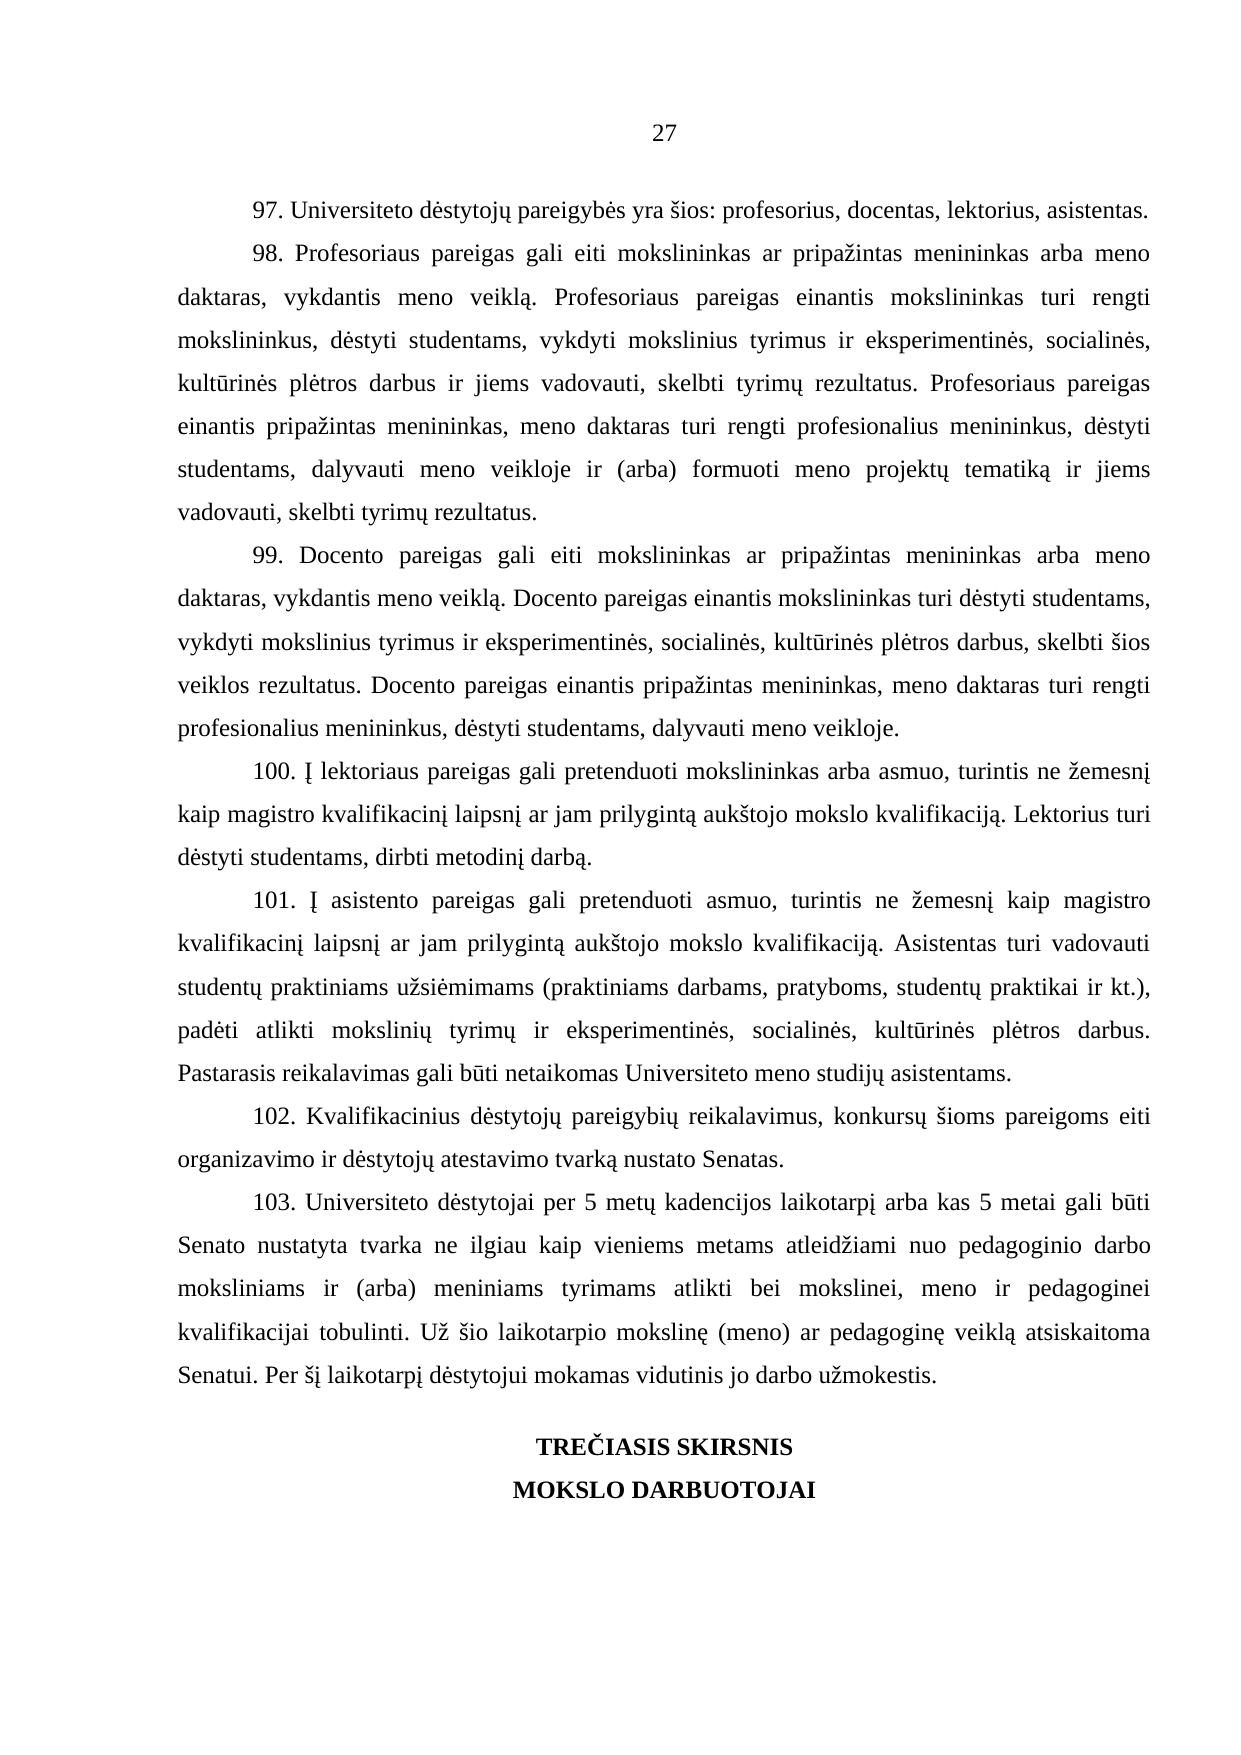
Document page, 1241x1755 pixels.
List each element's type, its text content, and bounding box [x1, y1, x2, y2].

text 103. Universiteto dėstytojai per 5 metų kadencijos laikotarpį arba kas 5 metai gali būti Senato nustatyta tvarka ne ilgiau kaip vieniems metams atleidžiami nuo pedagoginio darbo moksliniams ir (arba) meniniams tyrimams atlikti bei mokslinei, meno ir pedagoginei kvalifikacijai tobulinti. Už šio laikotarpio mokslinę (meno) ar pedagoginę veiklą atsiskaitoma Senatui. Per šį laikotarpį dėstytojui mokamas vidutinis jo darbo užmokestis. [177, 1187, 1152, 1388]
text TREČIASIS SKIRSNIS [177, 1432, 1152, 1460]
text 101. Į asistento pareigas gali pretenduoti asmuo, turintis ne žemesnį kaip magistro kvalifikacinį laipsnį ar jam prilygintą aukštojo mokslo kvalifikaciją. Asistentas turi vadovauti studentų praktiniams užsiėmimams (praktiniams darbams, pratyboms, studentų praktikai ir kt.), padėti atlikti mokslinių tyrimų ir eksperimentinės, socialinės, kultūrinės plėtros darbus. Pastarasis reikalavimas gali būti netaikomas Universiteto meno studijų asistentams. [177, 885, 1152, 1087]
text 99. Docento pareigas gali eiti mokslininkas ar pripažintas menininkas arba meno daktaras, vykdantis meno veiklą. Docento pareigas einantis mokslininkas turi dėstyti studentams, vykdyti mokslinius tyrimus ir eksperimentinės, socialinės, kultūrinės plėtros darbus, skelbti šios veiklos rezultatus. Docento pareigas einantis pripažintas menininkas, meno daktaras turi rengti profesionalius menininkus, dėstyti studentams, dalyvauti meno veikloje. [177, 540, 1152, 742]
text 98. Profesoriaus pareigas gali eiti mokslininkas ar pripažintas menininkas arba meno daktaras, vykdantis meno veiklą. Profesoriaus pareigas einantis mokslininkas turi rengti mokslininkus, dėstyti studentams, vykdyti mokslinius tyrimus ir eksperimentinės, socialinės, kultūrinės plėtros darbus ir jiems vadovauti, skelbti tyrimų rezultatus. Profesoriaus pareigas einantis pripažintas menininkas, meno daktaras turi rengti profesionalius menininkus, dėstyti studentams, dalyvauti meno veikloje ir (arba) formuoti meno projektų tematiką ir jiems vadovauti, skelbti tyrimų rezultatus. [177, 238, 1152, 526]
text 97. Universiteto dėstytojų pareigybės yra šios: profesorius, docentas, lektorius, asistentas. [177, 195, 1152, 224]
text 102. Kvalifikacinius dėstytojų pareigybių reikalavimus, konkursų šioms pareigoms eiti organizavimo ir dėstytojų atestavimo tvarką nustato Senatas. [177, 1101, 1152, 1173]
text MOKSLO DARBUOTOJAI [177, 1475, 1152, 1503]
text 100. Į lektoriaus pareigas gali pretenduoti mokslininkas arba asmuo, turintis ne žemesnį kaip magistro kvalifikacinį laipsnį ar jam prilygintą aukštojo mokslo kvalifikaciją. Lektorius turi dėstyti studentams, dirbti metodinį darbą. [177, 756, 1152, 871]
